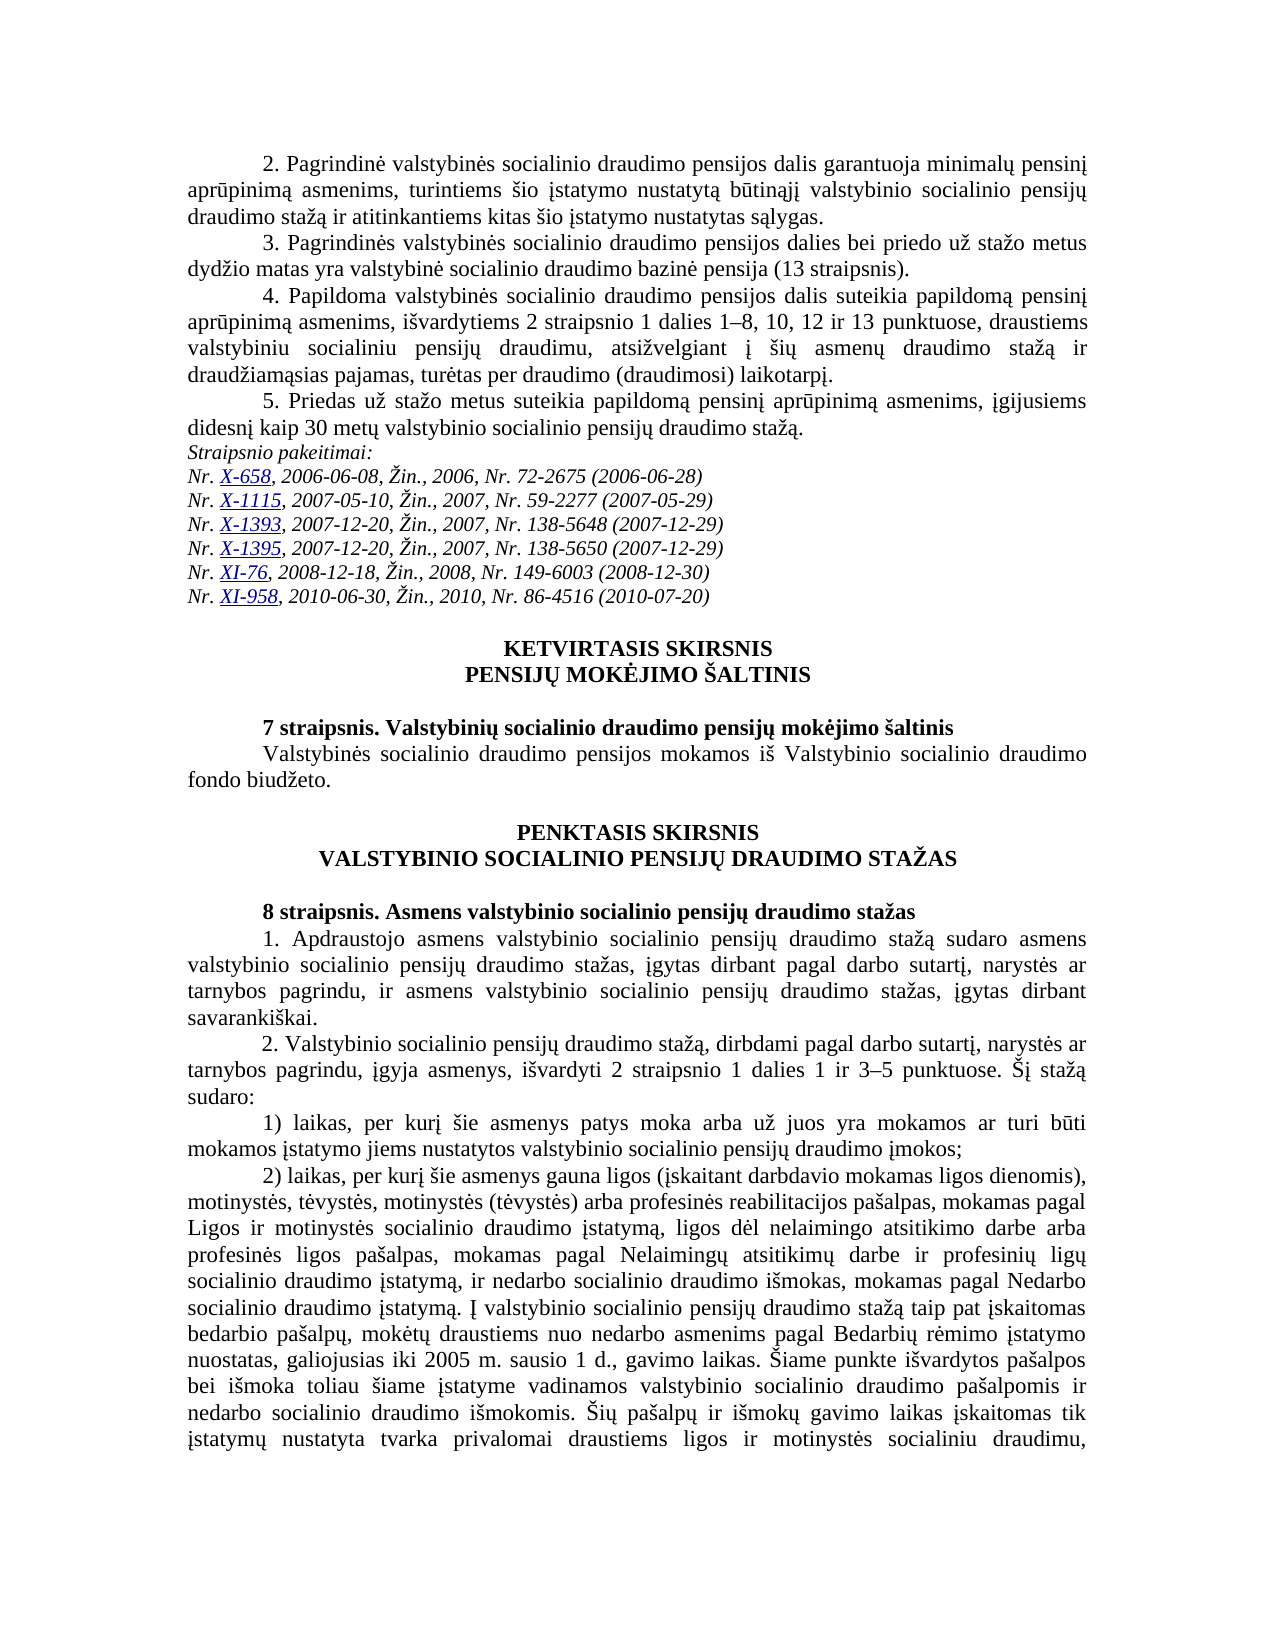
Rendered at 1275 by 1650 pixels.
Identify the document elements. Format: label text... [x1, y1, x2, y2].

text 2. Pagrindinė valstybinės socialinio draudimo pensijos dalis garantuoja minimalų pensinį aprūpinimą asmenims, turintiems šio įstatymo nustatytą būtinąjį valstybinio socialinio pensijų draudimo stažą ir atitinkantiems kitas šio įstatymo nustatytas sąlygas. [187, 150, 1088, 229]
text 7 straipsnis. Valstybinių socialinio draudimo pensijų mokėjimo šaltinis [187, 714, 1088, 740]
text 2) laikas, per kurį šie asmenys gauna ligos (įskaitant darbdavio mokamas ligos dienomis), motinystės, tėvystės, motinystės (tėvystės) arba profesinės reabilitacijos pašalpas, mokamas pagal Ligos ir motinystės socialinio draudimo įstatymą, ligos dėl nelaimingo atsitikimo darbe arba profesinės ligos pašalpas, mokamas pagal Nelaimingų atsitikimų darbe ir profesinių ligų socialinio draudimo įstatymą, ir nedarbo socialinio draudimo išmokas, mokamas pagal Nedarbo socialinio draudimo įstatymą. Į valstybinio socialinio pensijų draudimo stažą taip pat įskaitomas bedarbio pašalpų, mokėtų draustiems nuo nedarbo asmenims pagal Bedarbių rėmimo įstatymo nuostatas, galiojusias iki 2005 m. sausio 1 d., gavimo laikas. Šiame punkte išvardytos pašalpos bei išmoka toliau šiame įstatyme vadinamos valstybinio socialinio draudimo pašalpomis ir nedarbo socialinio draudimo išmokomis. Šių pašalpų ir išmokų gavimo laikas įskaitomas tik įstatymų nustatyta tvarka privalomai draustiems ligos ir motinystės socialiniu draudimu, [187, 1162, 1087, 1452]
text 5. Priedas už stažo metus suteikia papildomą pensinį aprūpinimą asmenims, įgijusiems didesnį kaip 30 metų valstybinio socialinio pensijų draudimo stažą. [187, 387, 1088, 440]
text 1. Apdraustojo asmens valstybinio socialinio pensijų draudimo stažą sudaro asmens valstybinio socialinio pensijų draudimo stažas, įgytas dirbant pagal darbo sutartį, narystės ar tarnybos pagrindu, ir asmens valstybinio socialinio pensijų draudimo stažas, įgytas dirbant savarankiškai. [187, 924, 1088, 1030]
text 1) laikas, per kurį šie asmenys patys moka arba už juos yra mokamos ar turi būti mokamos įstatymo jiems nustatytos valstybinio socialinio pensijų draudimo įmokos; [187, 1109, 1087, 1162]
text Valstybinės socialinio draudimo pensijos mokamos iš Valstybinio socialinio draudimo fondo biudžeto. [187, 740, 1088, 793]
text 2. Valstybinio socialinio pensijų draudimo stažą, dirbdami pagal darbo sutartį, narystės ar tarnybos pagrindu, įgyja asmenys, išvardyti 2 straipsnio 1 dalies 1 ir 3–5 punktuose. Šį stažą sudaro: [187, 1030, 1087, 1109]
subtitle PENKTASIS SKIRSNIS [187, 819, 1088, 846]
text 8 straipsnis. Asmens valstybinio socialinio pensijų draudimo stažas [187, 898, 1088, 924]
text Nr. X-1395, 2007-12-20, Žin., 2007, Nr. 138-5650 (2007-12-29) [187, 536, 1088, 560]
subtitle KETVIRTASIS SKIRSNIS [187, 635, 1088, 661]
text Straipsnio pakeitimai: [187, 440, 1088, 464]
text Nr. X-1115, 2007-05-10, Žin., 2007, Nr. 59-2277 (2007-05-29) [187, 488, 1088, 512]
text 4. Papildoma valstybinės socialinio draudimo pensijos dalis suteikia papildomą pensinį aprūpinimą asmenims, išvardytiems 2 straipsnio 1 dalies 1–8, 10, 12 ir 13 punktuose, draustiems valstybiniu socialiniu pensijų draudimu, atsižvelgiant į šių asmenų draudimo stažą ir draudžiamąsias pajamas, turėtas per draudimo (draudimosi) laikotarpį. [187, 282, 1088, 387]
subtitle VALSTYBINIO SOCIALINIO PENSIJŲ DRAUDIMO STAŽAS [187, 846, 1088, 872]
text Nr. XI-76, 2008-12-18, Žin., 2008, Nr. 149-6003 (2008-12-30) [187, 560, 1087, 584]
text Nr. XI-958, 2010-06-30, Žin., 2010, Nr. 86-4516 (2010-07-20) [187, 584, 1087, 608]
subtitle PENSIJŲ MOKĖJIMO ŠALTINIS [187, 661, 1088, 687]
text 3. Pagrindinės valstybinės socialinio draudimo pensijos dalies bei priedo už stažo metus dydžio matas yra valstybinė socialinio draudimo bazinė pensija (13 straipsnis). [187, 229, 1088, 282]
text Nr. X-658, 2006-06-08, Žin., 2006, Nr. 72-2675 (2006-06-28) [187, 464, 1088, 488]
text Nr. X-1393, 2007-12-20, Žin., 2007, Nr. 138-5648 (2007-12-29) [187, 512, 1088, 536]
